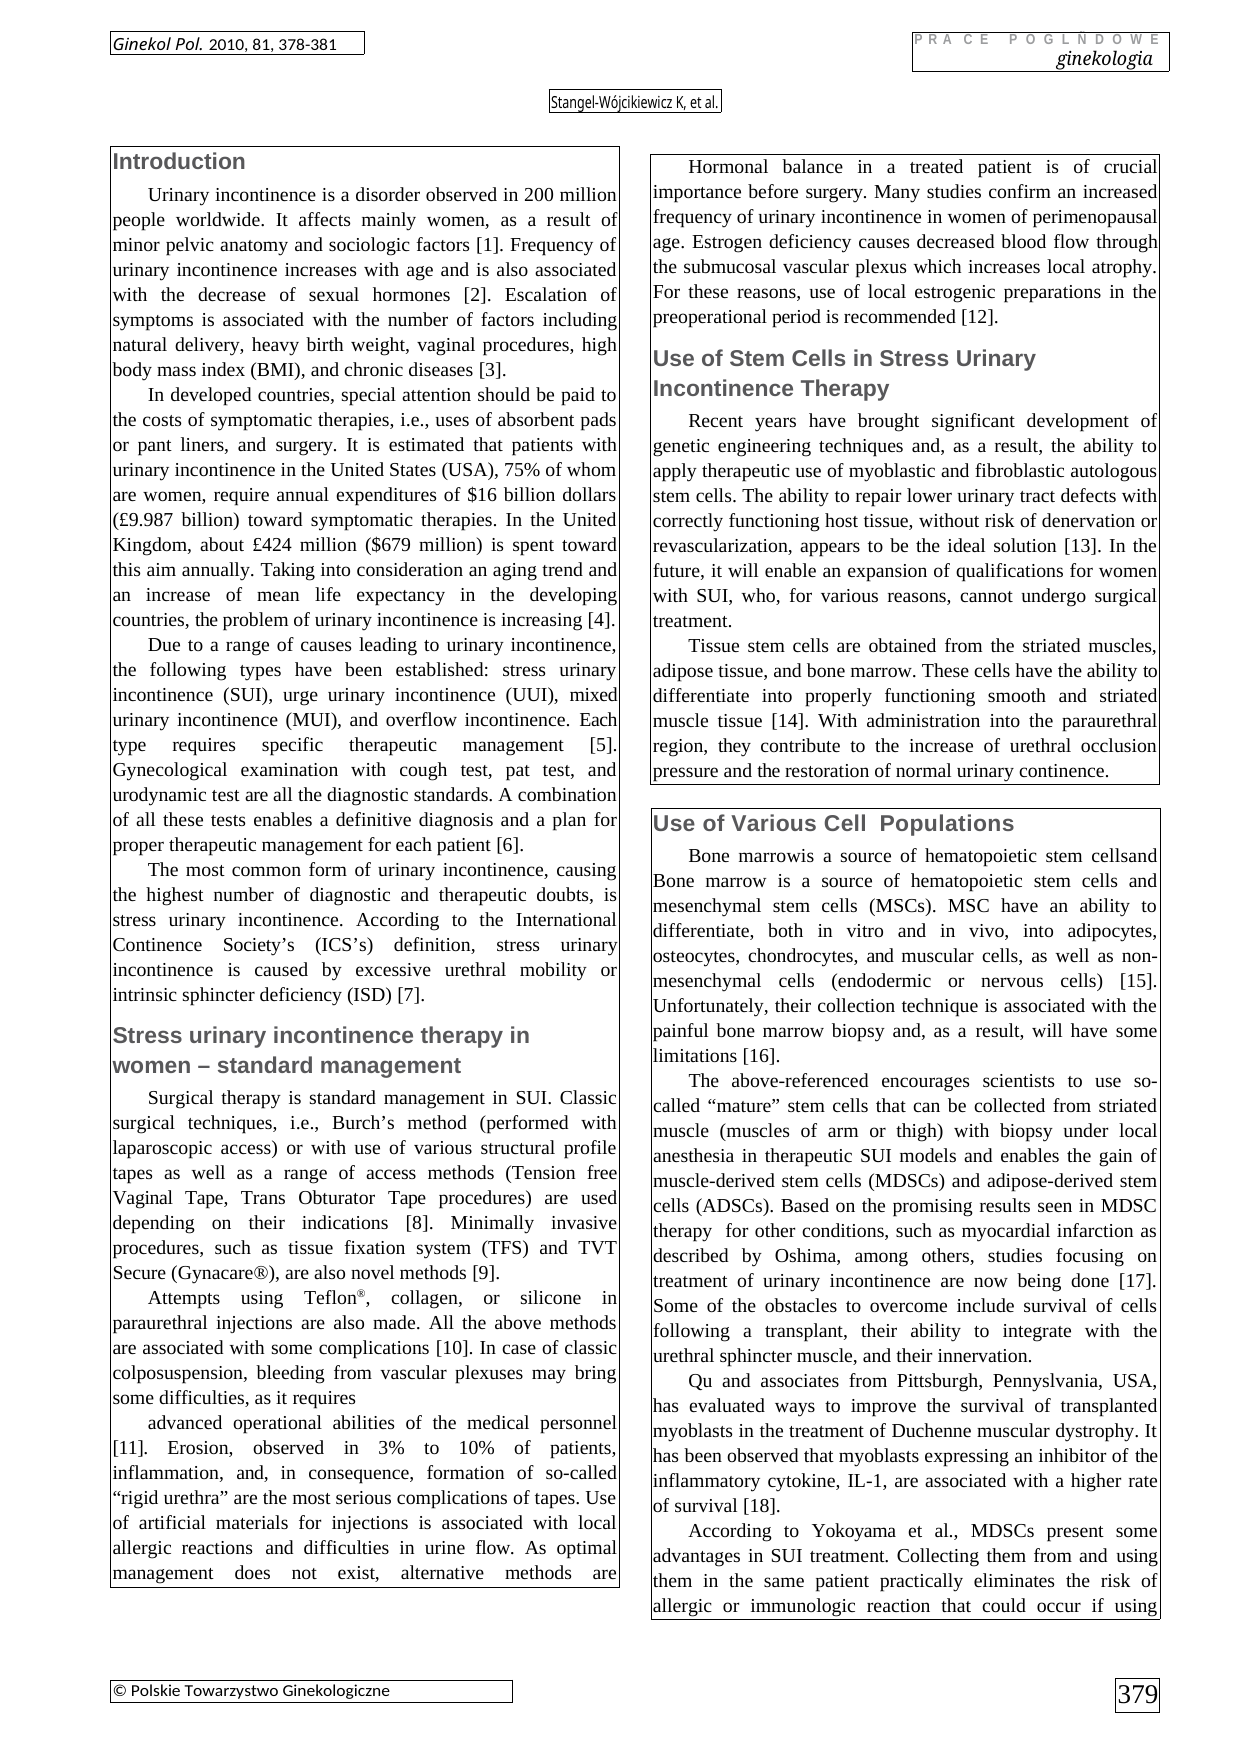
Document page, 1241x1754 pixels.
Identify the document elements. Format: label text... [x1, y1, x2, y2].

text © Polskie Towarzystwo Ginekologiczne [112, 1681, 512, 1701]
text Stress urinary incontinence therapy in women – standard management [112, 1022, 532, 1078]
text Urinary incontinence is a disorder observed in 200 million people worldwide. It affects mainly women, as a result of minor pelvic anatomy and sociologic factors [1]. Frequency of urinary incontinence increases with age and is also associated with the decrease of sexual hormones [2]. Escalation of symptoms is associated with the number of factors including natural delivery, heavy birth weight, vaginal procedures, high body mass index (BMI), and chronic diseases [3]. [112, 183, 617, 380]
text Use of Various Cell Populations [653, 810, 1160, 836]
text 379 [1117, 1679, 1159, 1710]
text P R A C E P O G L Ñ D O W E [914, 33, 1169, 47]
text The most common form of urinary incontinence, causing the highest number of diagnostic and therapeutic doubts, is stress urinary incontinence. According to the International Continence Society’s (ICS’s) definition, stress urinary incontinence is caused by excessive urethral mobility or intrinsic sphincter deficiency (ISD) [7]. [112, 858, 617, 1005]
text According to Yokoyama et al., MDSCs present some advantages in SUI treatment. Collecting them from and using them in the same patient practically eliminates the risk of allergic or immunologic reaction that could occur if using injections with collagen [19]. [653, 1519, 1158, 1619]
text Use of Stem Cells in Stress Urinary Incontinence Therapy [653, 345, 1159, 401]
text Due to a range of causes leading to urinary incontinence, the following types have been established: stress urinary incontinence (SUI), urge urinary incontinence (UUI), mixed urinary incontinence (MUI), and overflow incontinence. Each type requires specific therapeutic management [5]. Gynecological examination with cough test, pat test, and urodynamic test are all the diagnostic standards. A combination of all these tests enables a definitive diagnosis and a plan for proper therapeutic management for each patient [6]. [112, 633, 617, 855]
text advanced operational abilities of the medical personnel [11]. Erosion, observed in 3% to 10% of patients, inflammation, and, in consequence, formation of so-called “rigid urethra” are the most serious complications of tapes. Use of artificial materials for injections is associated with local allergic reactions and difficulties in urine flow. As optimal management does not exist, alternative methods are continuously sought. [112, 1411, 617, 1587]
text The above-referenced encourages scientists to use so-called “mature” stem cells that can be collected from striated muscle (muscles of arm or thigh) with biopsy under local anesthesia in therapeutic SUI models and enables the gain of muscle-derived stem cells (MDSCs) and adipose-derived stem cells (ADSCs). Based on the promising results seen in MDSC therapy for other conditions, such as myocardial infarction as described by Oshima, among others, studies focusing on treatment of urinary incontinence are now being done [17]. Some of the obstacles to overcome include survival of cells following a transplant, their ability to integrate with the urethral sphincter muscle, and their innervation. [653, 1069, 1158, 1367]
text Hormonal balance in a treated patient is of crucial importance before surgery. Many studies confirm an increased frequency of urinary incontinence in women of perimenopausal age. Estrogen deficiency causes decreased blood flow through the submucosal vascular plexus which increases local atrophy. For these reasons, use of local estrogenic preparations in the preoperational period is recommended [12]. [653, 155, 1158, 328]
text Recent years have brought significant development of genetic engineering techniques and, as a result, the ability to apply therapeutic use of myoblastic and fibroblastic autologous stem cells. The ability to repair lower urinary tract defects with correctly functioning host tissue, without risk of denervation or revascularization, appears to be the ideal solution [13]. In the future, it will enable an expansion of qualifications for women with SUI, who, for various reasons, cannot undergo surgical treatment. [653, 409, 1158, 632]
text Qu and associates from Pittsburgh, Pennyslvania, USA, has evaluated ways to improve the survival of transplanted myoblasts in the treatment of Duchenne muscular dystrophy. It has been observed that myoblasts expressing an inhibitor of the inflammatory cytokine, IL-1, are associated with a higher rate of survival [18]. [653, 1369, 1158, 1517]
text Tissue stem cells are obtained from the striated muscles, adipose tissue, and bone marrow. These cells have the ability to differentiate into properly functioning smooth and striated muscle tissue [14]. With administration into the paraurethral region, they contribute to the increase of urethral occlusion pressure and the restoration of normal urinary continence. [653, 634, 1158, 782]
text Attempts using Teflon®, collagen, or silicone in paraurethral injections are also made. All the above methods are associated with some complications [10]. In case of classic colposuspension, bleeding from vascular plexuses may bring some difficulties, as it requires [112, 1286, 617, 1408]
text ginekologia [1056, 47, 1169, 70]
text Ginekol Pol. 2010, 81, 378-381 [112, 33, 364, 54]
text Surgical therapy is standard management in SUI. Classic surgical techniques, i.e., Burch’s method (performed with laparoscopic access) or with use of various structural profile tapes as well as a range of access methods (Tension free Vaginal Tape, Trans Obturator Tape procedures) are used depending on their indications [8]. Minimally invasive procedures, such as tissue fixation system (TFS) and TVT Secure (Gynacare®), are also novel methods [9]. [112, 1086, 617, 1283]
text Introduction [112, 148, 619, 175]
text Bone marrowis a source of hematopoietic stem cellsand Bone marrow is a source of hematopoietic stem cells and mesenchymal stem cells (MSCs). MSC have an ability to differentiate, both in vitro and in vivo, into adipocytes, osteocytes, chondrocytes, and muscular cells, as well as non-mesenchymal cells (endodermic or nervous cells) [15]. Unfortunately, their collection technique is associated with the painful bone marrow biopsy and, as a result, will have some limitations [16]. [653, 844, 1158, 1067]
text Stangel-Wójcikiewicz K, et al. [551, 91, 721, 112]
text In developed countries, special attention should be paid to the costs of symptomatic therapies, i.e., uses of absorbent pads or pant liners, and surgery. It is estimated that patients with urinary incontinence in the United States (USA), 75% of whom are women, require annual expenditures of $16 billion dollars (£9.987 billion) toward symptomatic therapies. In the United Kingdom, about £424 million ($679 million) is spent toward this aim annually. Taking into consideration an aging trend and an increase of mean life expectancy in the developing countries, the problem of urinary incontinence is increasing [4]. [112, 383, 617, 630]
